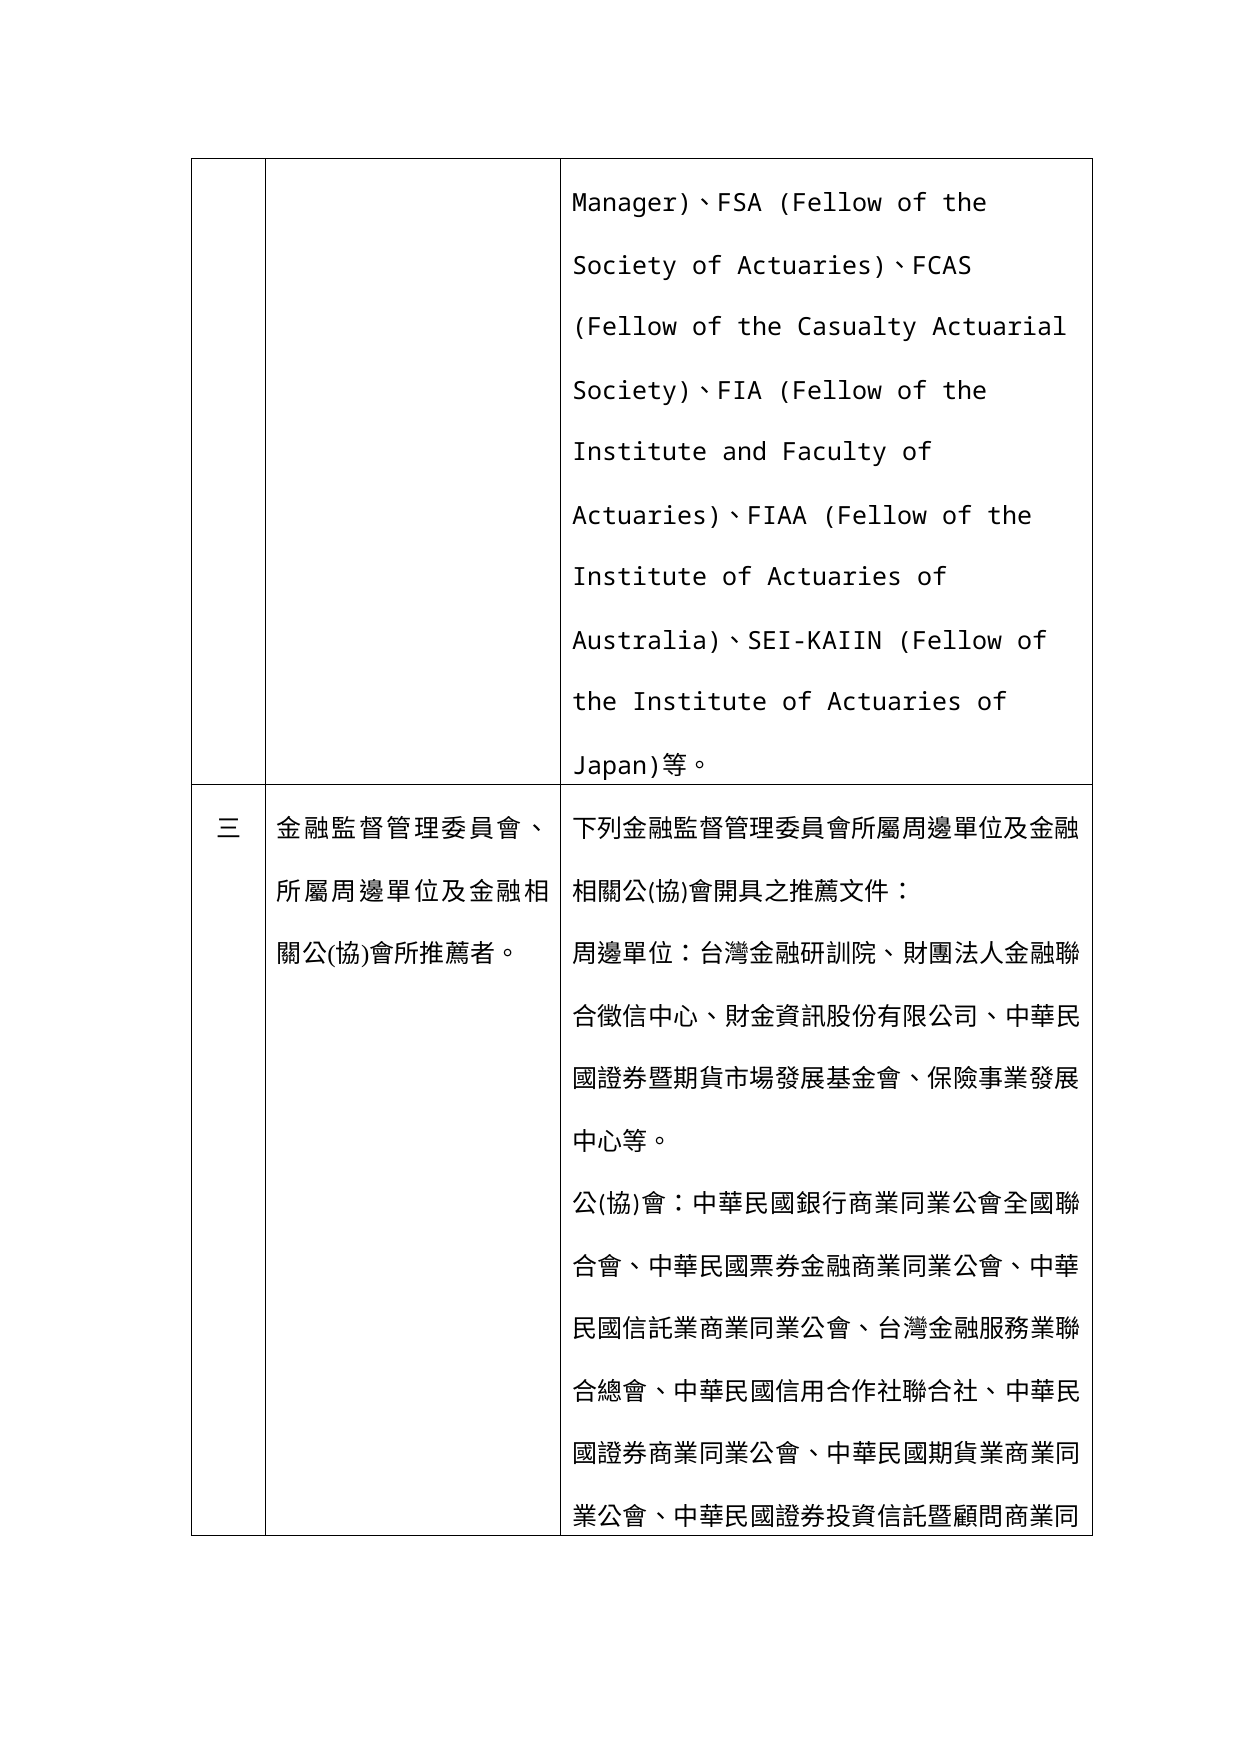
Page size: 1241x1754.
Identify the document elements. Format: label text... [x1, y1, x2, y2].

table_cell Manager)、FSA (Fellow of the Society of Actuaries)、FCAS (Fellow of the Casualty Actuarial Society)、FIA (Fellow of the Institute and Faculty of Actuaries)、FIAA (Fellow of the Institute of Actuaries of Australia)、SEI-KAIIN (Fellow of the Institute of Actuaries of Japan)等。 [561, 159, 1092, 784]
table_cell 三 [192, 785, 265, 1535]
table_cell 下列金融監督管理委員會所屬周邊單位及金融相關公(協)會開具之推薦文件： 周邊單位：台灣金融研訓院、財團法人金融聯合徵信中心、財金資訊股份有限公司、中華民國證券暨期貨市場發展基金會、保險事業發展中心等。 公(協)會：中華民國銀行商業同業公會全國聯合會、中華民國票券金融商業同業公會、中華民國信託業商業同業公會、台灣金融服務業聯合總會、中華民國信用合作社聯合社、中華民國證券商業同業公會、中華民國期貨業商業同業公會、中華民國證券投資信託暨顧問商業同 [561, 785, 1092, 1535]
table_cell [266, 159, 560, 784]
table_cell 金融監督管理委員會、所屬周邊單位及金融相關公(協)會所推薦者。 [266, 785, 560, 1535]
table_cell [192, 159, 265, 784]
